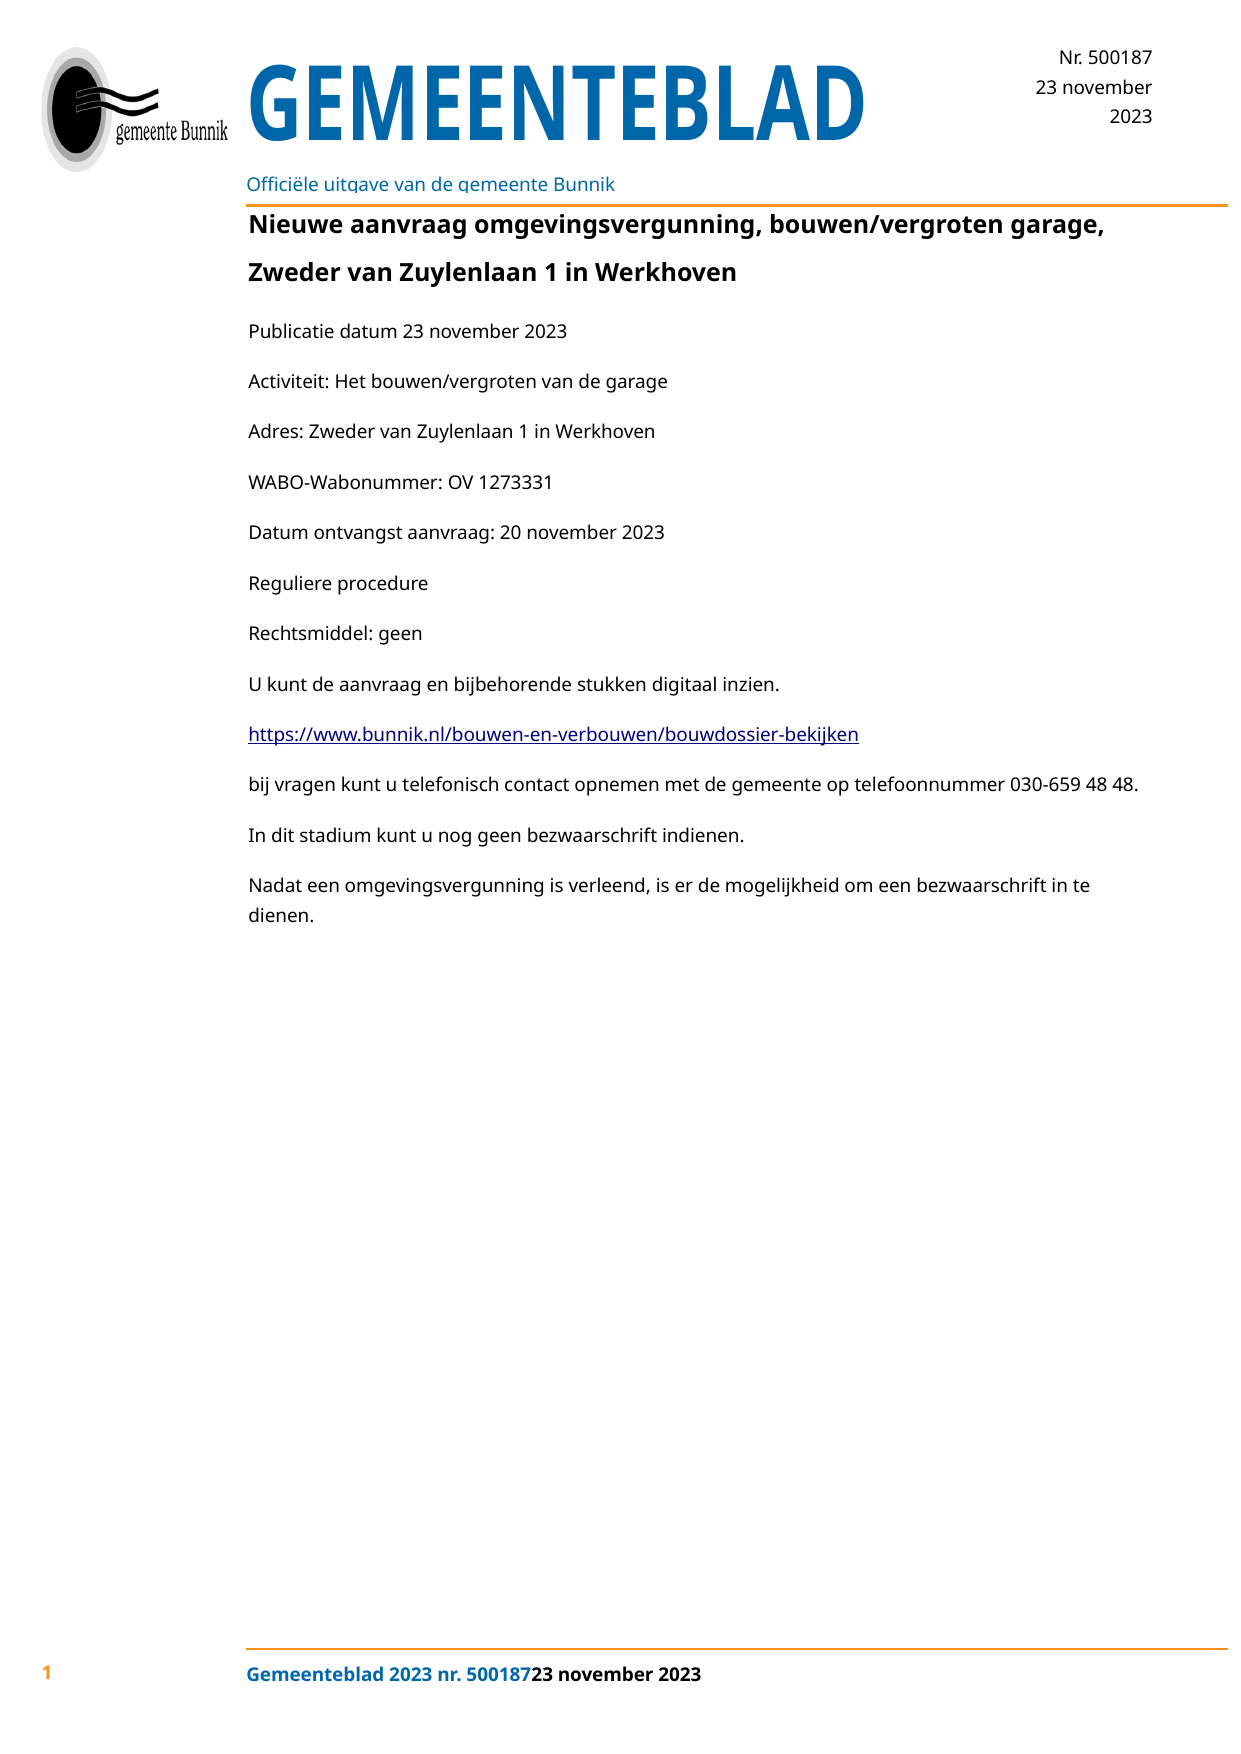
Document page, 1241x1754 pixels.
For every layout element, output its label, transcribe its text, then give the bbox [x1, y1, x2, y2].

text Rechtsmiddel: geen [248, 620, 1152, 646]
text Nadat een omgevingsvergunning is verleend, is er de mogelijkheid om een bezwaarschrift in te dienen. [248, 872, 1152, 928]
picture [41, 47, 231, 172]
text Publicatie datum 23 november 2023 [248, 318, 1152, 344]
text Adres: Zweder van Zuylenlaan 1 in Werkhoven [248, 419, 1152, 444]
text In dit stadium kunt u nog geen bezwaarschrift indienen. [248, 822, 1152, 848]
text bij vragen kunt u telefonisch contact opnemen met de gemeente op telefoonnummer 030-659 48 48. [248, 772, 1152, 797]
text Reguliere procedure [248, 570, 1152, 596]
text Nieuwe aanvraag omgevingsvergunning, bouwen/vergroten garage, Zweder van Zuylenlaan 1 in Werkhoven [248, 207, 1152, 288]
text Datum ontvangst aanvraag: 20 november 2023 [248, 519, 1152, 545]
text Activiteit: Het bouwen/vergroten van de garage [248, 368, 1152, 394]
text WABO-Wabonummer: OV 1273331 [248, 469, 1152, 495]
text U kunt de aanvraag en bijbehorende stukken digitaal inzien. [248, 671, 1152, 697]
text https://www.bunnik.nl/bouwen-en-verbouwen/bouwdossier-bekijken [248, 721, 1152, 747]
